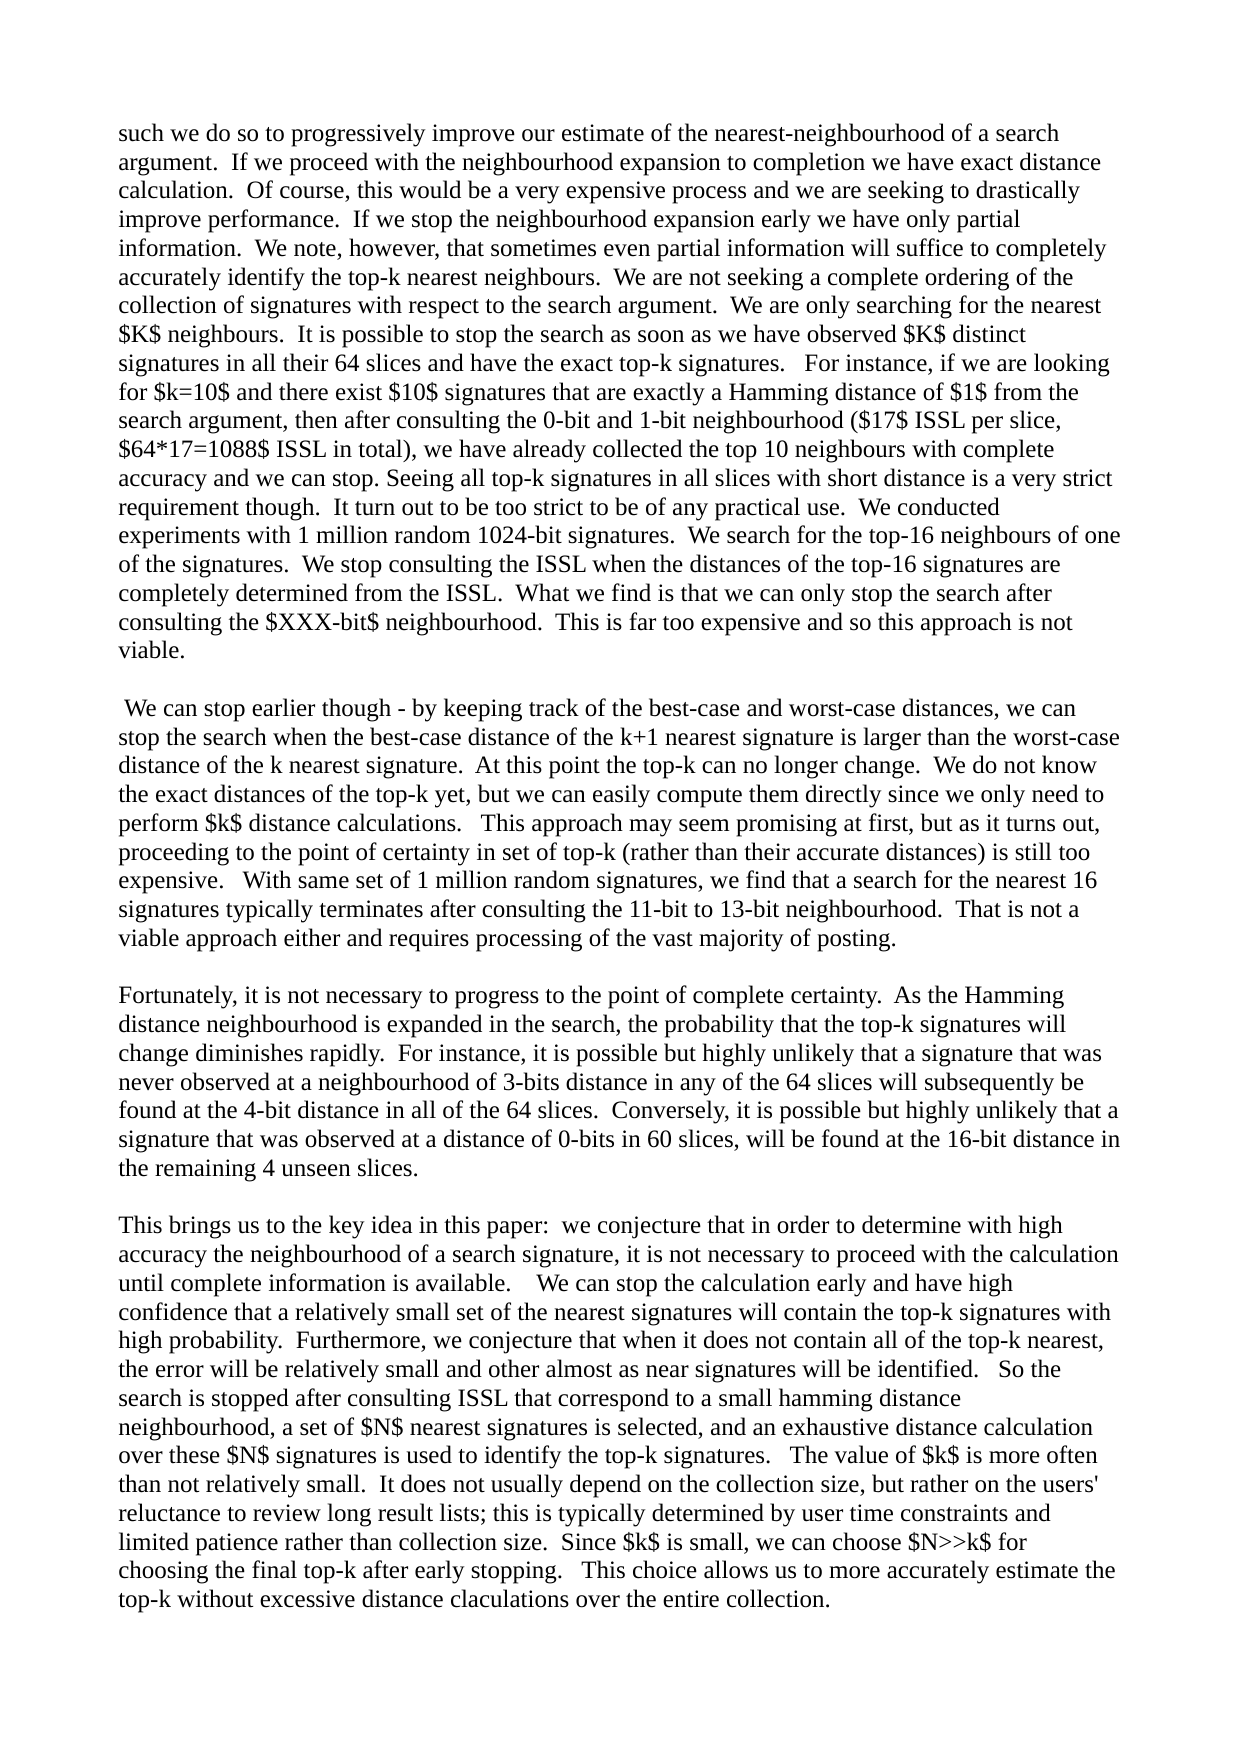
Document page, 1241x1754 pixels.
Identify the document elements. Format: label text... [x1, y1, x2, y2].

text We can stop earlier though - by keeping track of the best-case and worst-case distances, we can stop the search when the best-case distance of the k+1 nearest signature is larger than the worst-case distance of the k nearest signature. At this point the top-k can no longer change. We do not know the exact distances of the top-k yet, but we can easily compute them directly since we only need to perform $k$ distance calculations. This approach may seem promising at first, but as it turns out, proceeding to the point of certainty in set of top-k (rather than their accurate distances) is still too expensive. With same set of 1 million random signatures, we find that a search for the nearest 16 signatures typically terminates after consulting the 11-bit to 13-bit neighbourhood. That is not a viable approach either and requires processing of the vast majority of posting. [118, 693, 1122, 952]
text Fortunately, it is not necessary to progress to the point of complete certainty. As the Hamming distance neighbourhood is expanded in the search, the probability that the top-k signatures will change diminishes rapidly. For instance, it is possible but highly unlikely that a signature that was never observed at a neighbourhood of 3-bits distance in any of the 64 slices will subsequently be found at the 4-bit distance in all of the 64 slices. Conversely, it is possible but highly unlikely that a signature that was observed at a distance of 0-bits in 60 slices, will be found at the 16-bit distance in the remaining 4 unseen slices. [118, 981, 1122, 1182]
text This brings us to the key idea in this paper: we conjecture that in order to determine with high accuracy the neighbourhood of a search signature, it is not necessary to proceed with the calculation until complete information is available. We can stop the calculation early and have high confidence that a relatively small set of the nearest signatures will contain the top-k signatures with high probability. Furthermore, we conjecture that when it does not contain all of the top-k nearest, the error will be relatively small and other almost as near signatures will be identified. So the search is stopped after consulting ISSL that correspond to a small hamming distance neighbourhood, a set of $N$ nearest signatures is selected, and an exhaustive distance calculation over these $N$ signatures is used to identify the top-k signatures. The value of $k$ is more often than not relatively small. It does not usually depend on the collection size, but rather on the users' reluctance to review long result lists; this is typically determined by user time constraints and limited patience rather than collection size. Since $k$ is small, we can choose $N>>k$ for choosing the final top-k after early stopping. This choice allows us to more accurately estimate the top-k without excessive distance claculations over the entire collection. [118, 1211, 1122, 1613]
text such we do so to progressively improve our estimate of the nearest-neighbourhood of a search argument. If we proceed with the neighbourhood expansion to completion we have exact distance calculation. Of course, this would be a very expensive process and we are seeking to drastically improve performance. If we stop the neighbourhood expansion early we have only partial information. We note, however, that sometimes even partial information will suffice to completely accurately identify the top-k nearest neighbours. We are not seeking a complete ordering of the collection of signatures with respect to the search argument. We are only searching for the nearest $K$ neighbours. It is possible to stop the search as soon as we have observed $K$ distinct signatures in all their 64 slices and have the exact top-k signatures. For instance, if we are looking for $k=10$ and there exist $10$ signatures that are exactly a Hamming distance of $1$ from the search argument, then after consulting the 0-bit and 1-bit neighbourhood ($17$ ISSL per slice, $64*17=1088$ ISSL in total), we have already collected the top 10 neighbours with complete accuracy and we can stop. Seeing all top-k signatures in all slices with short distance is a very strict requirement though. It turn out to be too strict to be of any practical use. We conducted experiments with 1 million random 1024-bit signatures. We search for the top-16 neighbours of one of the signatures. We stop consulting the ISSL when the distances of the top-16 signatures are completely determined from the ISSL. What we find is that we can only stop the search after consulting the $XXX-bit$ neighbourhood. This is far too expensive and so this approach is not viable. [118, 118, 1122, 664]
